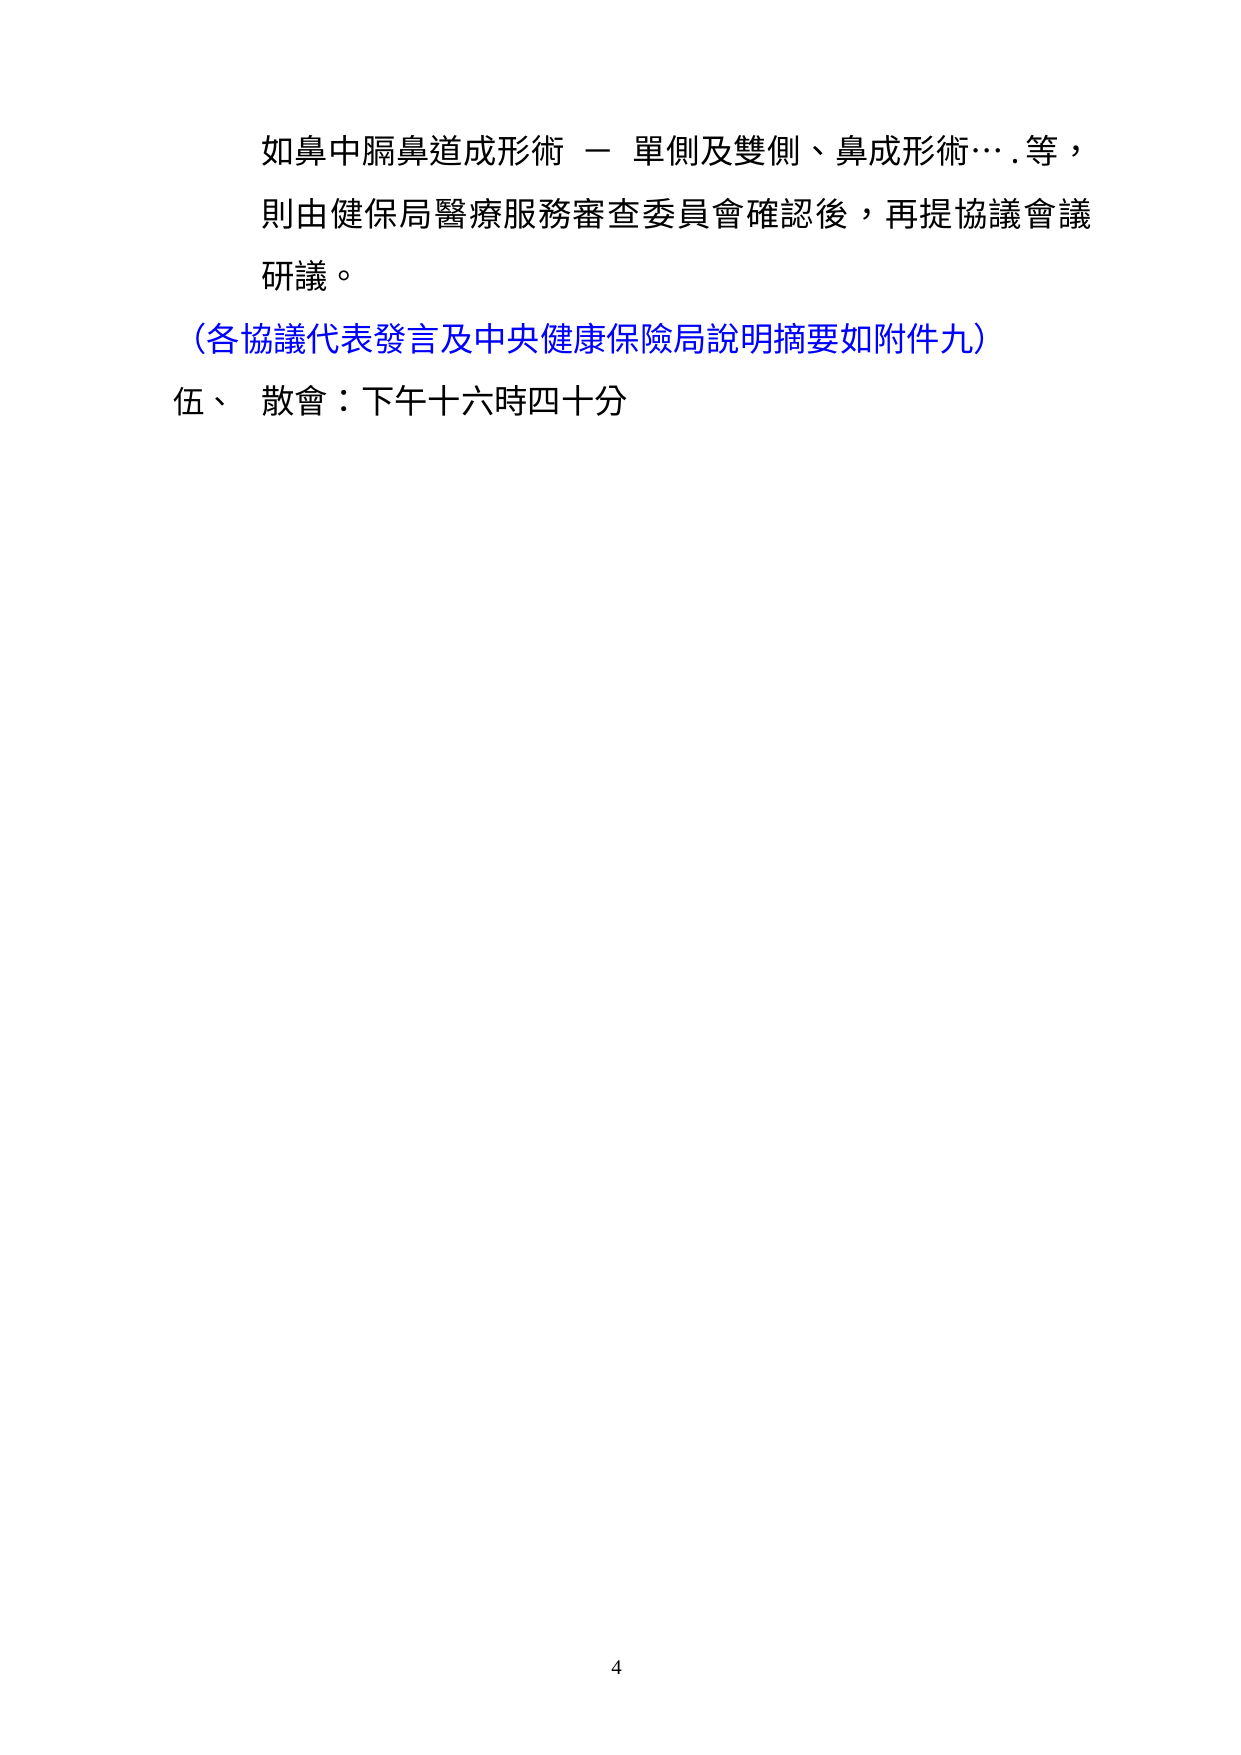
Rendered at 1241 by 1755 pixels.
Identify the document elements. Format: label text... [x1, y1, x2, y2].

text 如鼻中膈鼻道成形術 － 單側及雙側、鼻成形術….等，則由健保局醫療服務審查委員會確認後，再提協議會議研議。 [173, 108, 1093, 295]
list 散會：下午十六時四十分 [173, 358, 1093, 420]
text （各協議代表發言及中央健康保險局說明摘要如附件九） [173, 295, 1093, 358]
